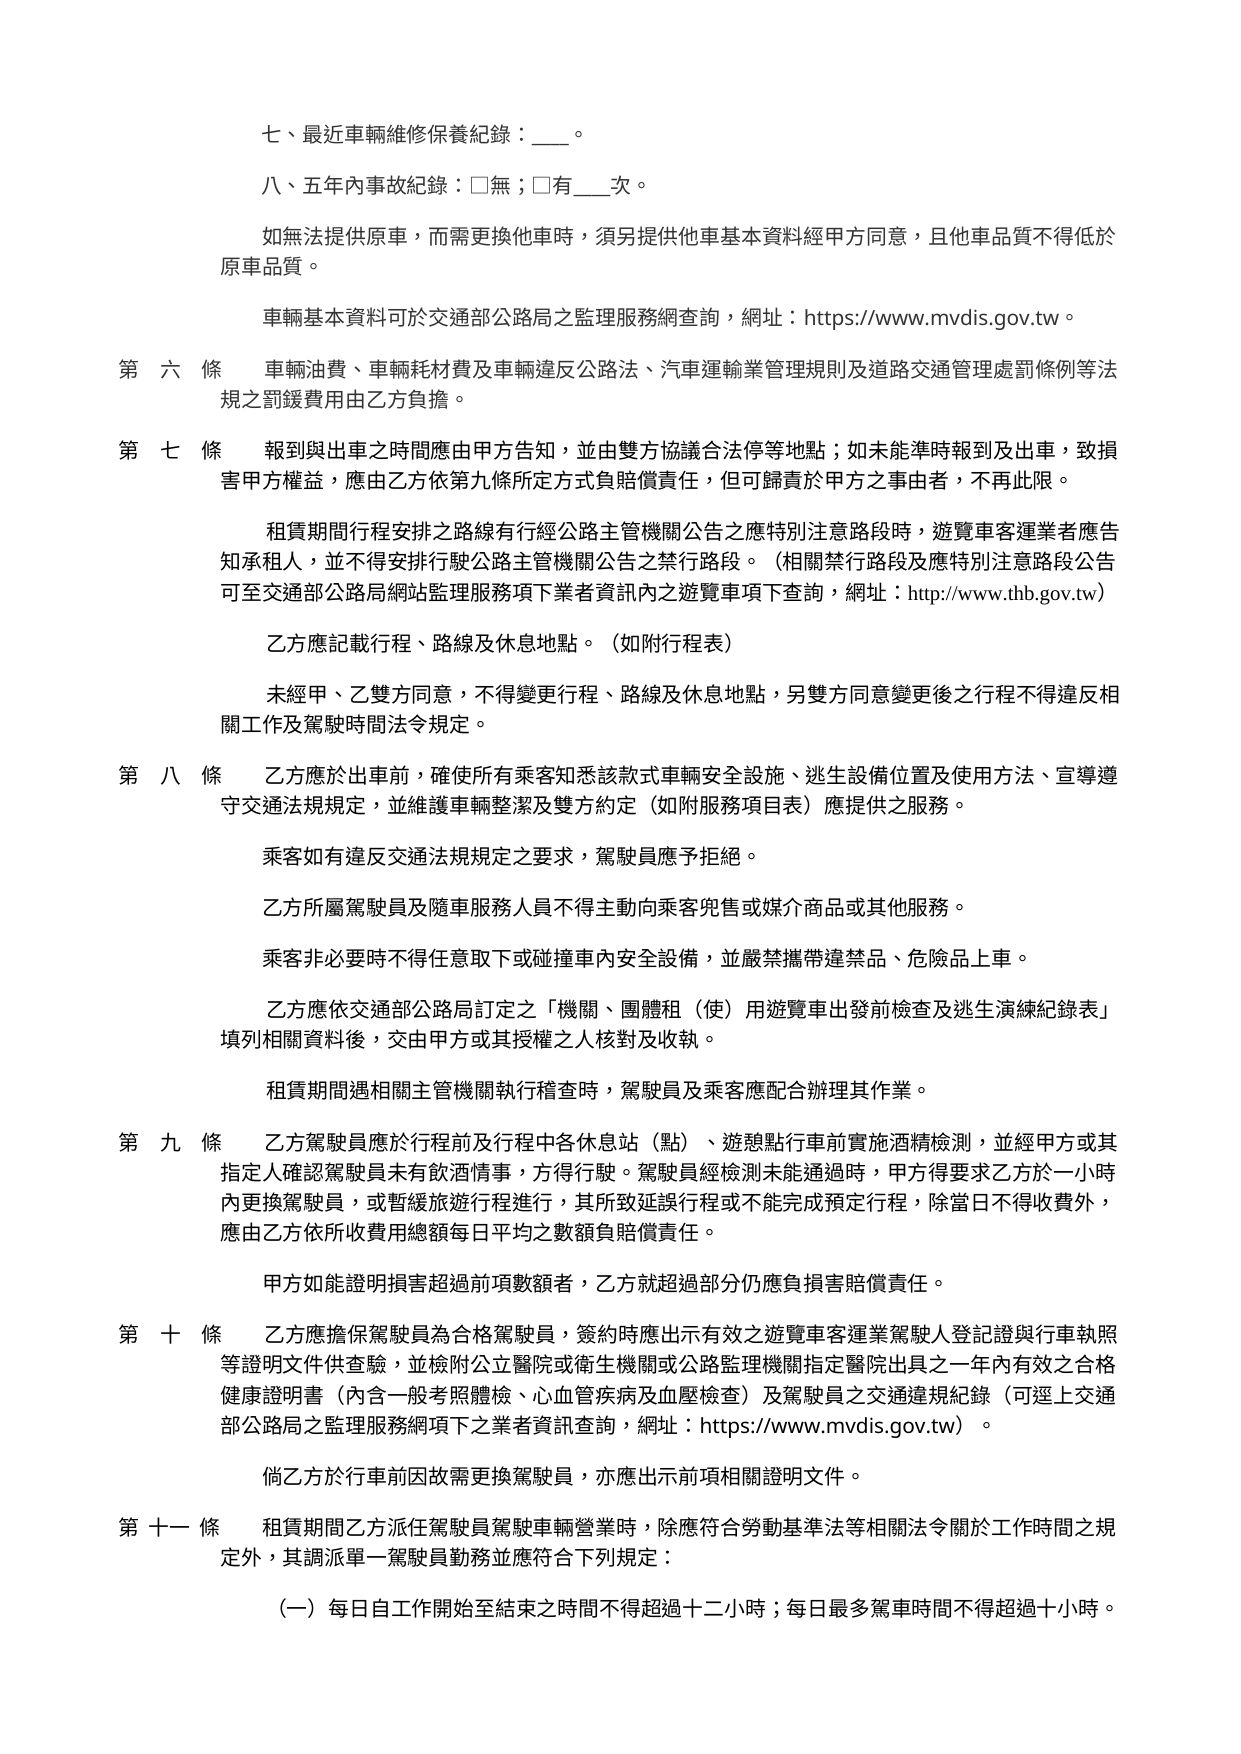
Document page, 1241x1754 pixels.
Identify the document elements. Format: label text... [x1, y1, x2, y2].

text 乙方應依交通部公路局訂定之「機關、團體租（使）用遊覽車出發前檢查及逃生演練紀錄表」填列相關資料後，交由甲方或其授權之人核對及收執。 [220, 993, 1122, 1054]
text 倘乙方於行車前因故需更換駕駛員，亦應出示前項相關證明文件。 [220, 1460, 1122, 1490]
text 第 十 條 乙方應擔保駕駛員為合格駕駛員，簽約時應出示有效之遊覽車客運業駕駛人登記證與行車執照等證明文件供查驗，並檢附公立醫院或衛生機關或公路監理機關指定醫院出具之一年內有效之合格健康證明書（內含一般考照體檢、心血管疾病及血壓檢查）及駕駛員之交通違規紀錄（可逕上交通部公路局之監理服務網項下之業者資訊查詢，網址：https://www.mvdis.gov.tw）。 [118, 1318, 1122, 1439]
text 甲方如能證明損害超過前項數額者，乙方就超過部分仍應負損害賠償責任。 [220, 1267, 1122, 1298]
text 七、最近車輛維修保養紀錄：____。 [261, 118, 1122, 148]
text 乘客如有違反交通法規規定之要求，駕駛員應予拒絕。 [220, 840, 1122, 871]
text 乙方應記載行程、路線及休息地點。（如附行程表） [220, 627, 1122, 657]
text 乙方所屬駕駛員及隨車服務人員不得主動向乘客兜售或媒介商品或其他服務。 [220, 891, 1122, 922]
text 租賃期間行程安排之路線有行經公路主管機關公告之應特別注意路段時，遊覽車客運業者應告知承租人，並不得安排行駛公路主管機關公告之禁行路段。（相關禁行路段及應特別注意路段公告可至交通部公路局網站監理服務項下業者資訊內之遊覽車項下查詢，網址：http://www.thb.gov.tw） [220, 515, 1122, 606]
text 八、五年內事故紀錄：□無；□有____次。 [261, 169, 1122, 199]
text （一）每日自工作開始至結束之時間不得超過十二小時；每日最多駕車時間不得超過十小時。 [220, 1592, 1122, 1623]
text 乘客非必要時不得任意取下或碰撞車內安全設備，並嚴禁攜帶違禁品、危險品上車。 [220, 942, 1122, 973]
text 如無法提供原車，而需更換他車時，須另提供他車基本資料經甲方同意，且他車品質不得低於原車品質。 [220, 220, 1122, 281]
text 第 十一 條 租賃期間乙方派任駕駛員駕駛車輛營業時，除應符合勞動基準法等相關法令關於工作時間之規定外，其調派單一駕駛員勤務並應符合下列規定： [118, 1511, 1122, 1572]
text 車輛基本資料可於交通部公路局之監理服務網查詢，網址：https://www.mvdis.gov.tw。 [220, 302, 1122, 332]
text 第 九 條 乙方駕駛員應於行程前及行程中各休息站（點）、遊憩點行車前實施酒精檢測，並經甲方或其指定人確認駕駛員未有飲酒情事，方得行駛。駕駛員經檢測未能通過時，甲方得要求乙方於一小時內更換駕駛員，或暫緩旅遊行程進行，其所致延誤行程或不能完成預定行程，除當日不得收費外，應由乙方依所收費用總額每日平均之數額負賠償責任。 [118, 1126, 1122, 1247]
text 未經甲、乙雙方同意，不得變更行程、路線及休息地點，另雙方同意變更後之行程不得違反相關工作及駕駛時間法令規定。 [220, 678, 1122, 738]
text 第 八 條 乙方應於出車前，確使所有乘客知悉該款式車輛安全設施、逃生設備位置及使用方法、宣導遵守交通法規規定，並維護車輛整潔及雙方約定（如附服務項目表）應提供之服務。 [118, 759, 1122, 819]
text 第 六 條 車輛油費、車輛耗材費及車輛違反公路法、汽車運輸業管理規則及道路交通管理處罰條例等法規之罰鍰費用由乙方負擔。 [118, 353, 1122, 413]
text 第 七 條 報到與出車之時間應由甲方告知，並由雙方協議合法停等地點；如未能準時報到及出車，致損害甲方權益，應由乙方依第九條所定方式負賠償責任，但可歸責於甲方之事由者，不再此限。 [118, 434, 1122, 494]
text 租賃期間遇相關主管機關執行稽查時，駕駛員及乘客應配合辦理其作業。 [220, 1075, 1122, 1105]
